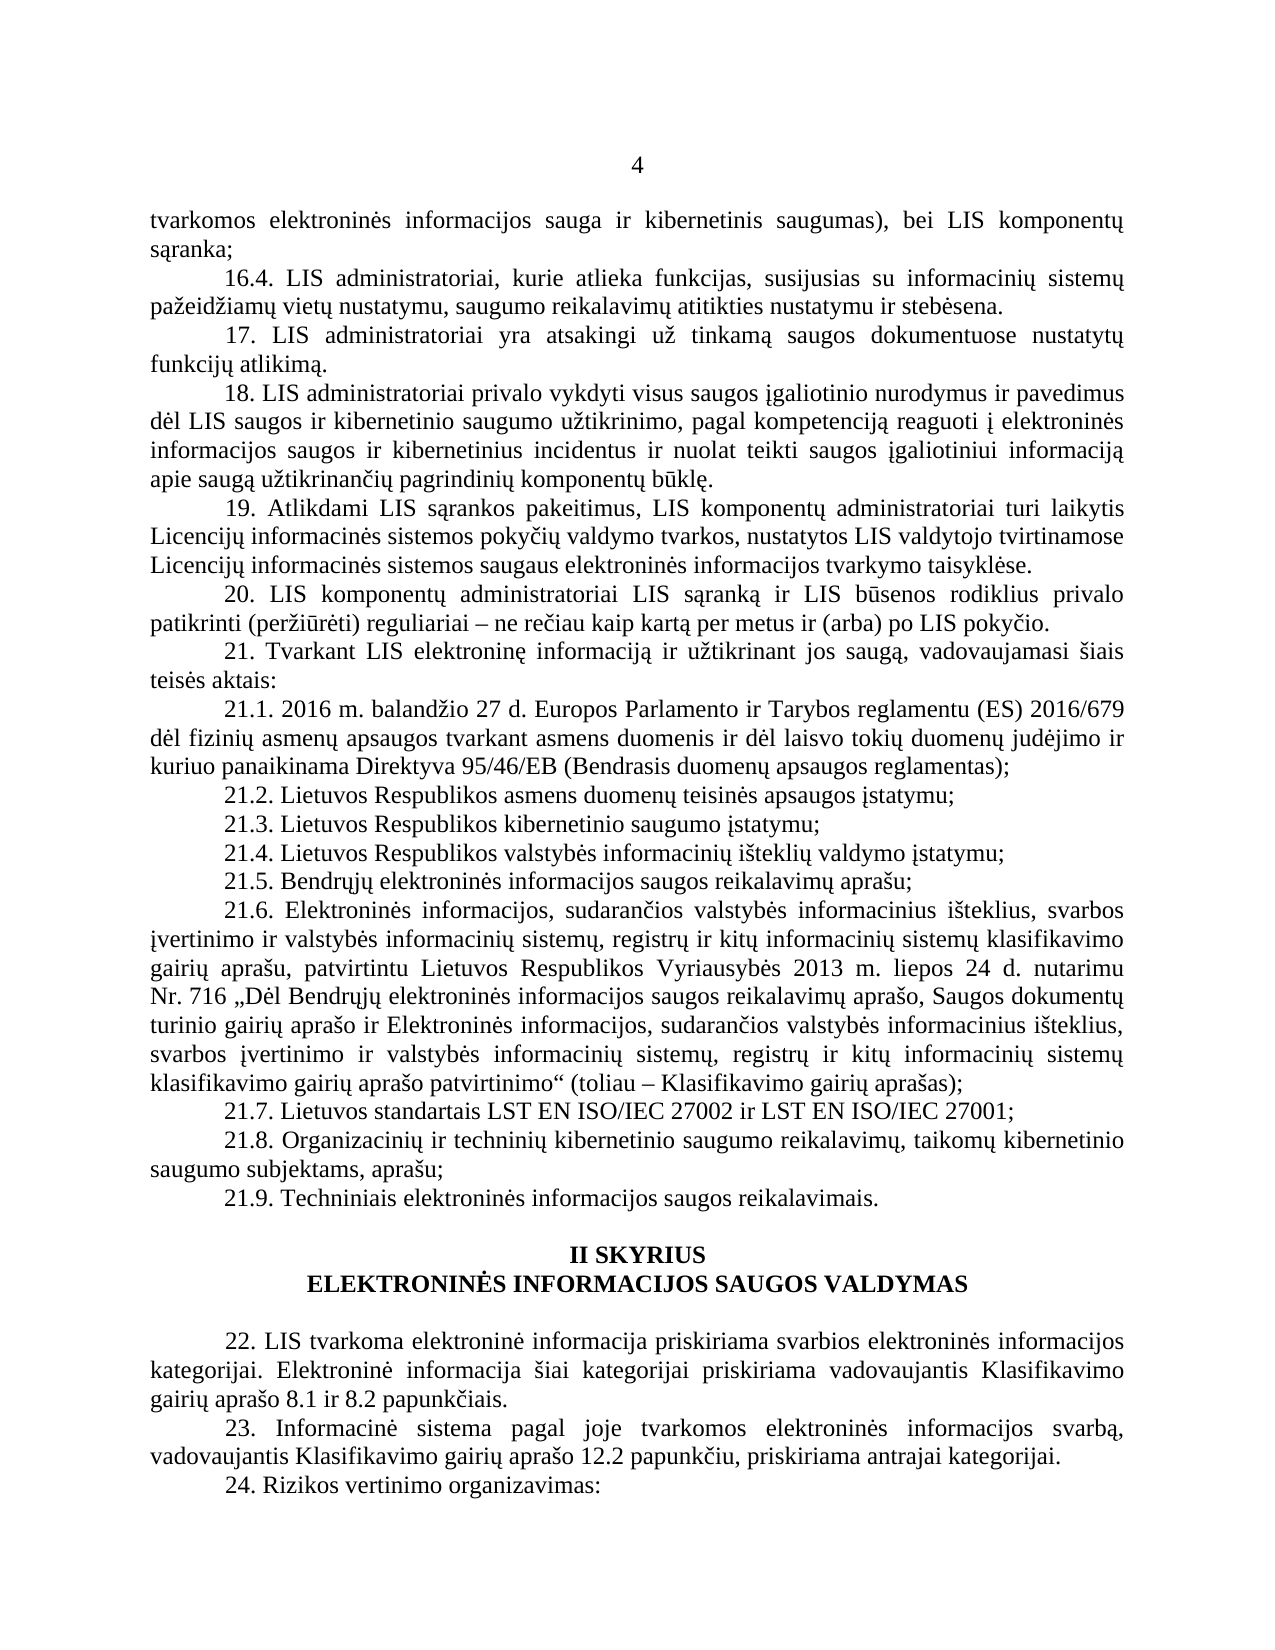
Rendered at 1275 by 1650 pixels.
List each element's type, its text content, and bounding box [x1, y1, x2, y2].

text 24. Rizikos vertinimo organizavimas: [210, 1470, 1125, 1499]
text 21.7. Lietuvos standartais LST EN ISO/IEC 27002 ir LST EN ISO/IEC 27001; [150, 1096, 1125, 1125]
text 22. LIS tvarkoma elektroninė informacija priskiriama svarbios elektroninės informacijos kategorijai. Elektroninė informacija šiai kategorijai priskiriama vadovaujantis Klasifikavimo gairių aprašo 8.1 ir 8.2 papunkčiais. [150, 1326, 1125, 1413]
text Elektroninės informacijos saugos valdymas [150, 1269, 1125, 1298]
text 21.8. Organizacinių ir techninių kibernetinio saugumo reikalavimų, taikomų kibernetinio saugumo subjektams, aprašu; [150, 1125, 1125, 1183]
text II skyrius [150, 1240, 1125, 1269]
text 21.2. Lietuvos Respublikos asmens duomenų teisinės apsaugos įstatymu; [224, 780, 1125, 809]
text 21. Tvarkant LIS elektroninę informaciją ir užtikrinant jos saugą, vadovaujamasi šiais teisės aktais: [150, 636, 1125, 694]
text 21.5. Bendrųjų elektroninės informacijos saugos reikalavimų aprašu; [224, 866, 1125, 895]
text 23. Informacinė sistema pagal joje tvarkomos elektroninės informacijos svarbą, vadovaujantis Klasifikavimo gairių aprašo 12.2 papunkčiu, priskiriama antrajai kategorijai. [150, 1413, 1125, 1470]
text tvarkomos elektroninės informacijos sauga ir kibernetinis saugumas), bei LIS komponentų sąranka; [150, 205, 1125, 263]
text 21.9. Techniniais elektroninės informacijos saugos reikalavimais. [224, 1183, 1125, 1211]
text 17. LIS administratoriai yra atsakingi už tinkamą saugos dokumentuose nustatytų funkcijų atlikimą. [150, 320, 1125, 378]
text 18. LIS administratoriai privalo vykdyti visus saugos įgaliotinio nurodymus ir pavedimus dėl LIS saugos ir kibernetinio saugumo užtikrinimo, pagal kompetenciją reaguoti į elektroninės informacijos saugos ir kibernetinius incidentus ir nuolat teikti saugos įgaliotiniui informaciją apie saugą užtikrinančių pagrindinių komponentų būklę. [150, 378, 1125, 493]
text 21.1. 2016 m. balandžio 27 d. Europos Parlamento ir Tarybos reglamentu (ES) 2016/679 dėl fizinių asmenų apsaugos tvarkant asmens duomenis ir dėl laisvo tokių duomenų judėjimo ir kuriuo panaikinama Direktyva 95/46/EB (Bendrasis duomenų apsaugos reglamentas); [150, 694, 1125, 780]
text 20. LIS komponentų administratoriai LIS sąranką ir LIS būsenos rodiklius privalo patikrinti (peržiūrėti) reguliariai – ne rečiau kaip kartą per metus ir (arba) po LIS pokyčio. [150, 579, 1125, 636]
text 16.4. LIS administratoriai, kurie atlieka funkcijas, susijusias su informacinių sistemų pažeidžiamų vietų nustatymu, saugumo reikalavimų atitikties nustatymu ir stebėsena. [150, 263, 1125, 320]
text 21.4. Lietuvos Respublikos valstybės informacinių išteklių valdymo įstatymu; [224, 838, 1125, 866]
text 21.3. Lietuvos Respublikos kibernetinio saugumo įstatymu; [224, 809, 1125, 838]
text 19. Atlikdami LIS sąrankos pakeitimus, LIS komponentų administratoriai turi laikytis Licencijų informacinės sistemos pokyčių valdymo tvarkos, nustatytos LIS valdytojo tvirtinamose Licencijų informacinės sistemos saugaus elektroninės informacijos tvarkymo taisyklėse. [150, 493, 1125, 579]
text 21.6. Elektroninės informacijos, sudarančios valstybės informacinius išteklius, svarbos įvertinimo ir valstybės informacinių sistemų, registrų ir kitų informacinių sistemų klasifikavimo gairių aprašu, patvirtintu Lietuvos Respublikos Vyriausybės 2013 m. liepos 24 d. nutarimu Nr. 716 „Dėl Bendrųjų elektroninės informacijos saugos reikalavimų aprašo, Saugos dokumentų turinio gairių aprašo ir Elektroninės informacijos, sudarančios valstybės informacinius išteklius, svarbos įvertinimo ir valstybės informacinių sistemų, registrų ir kitų informacinių sistemų klasifikavimo gairių aprašo patvirtinimo“ (toliau – Klasifikavimo gairių aprašas); [150, 895, 1125, 1096]
